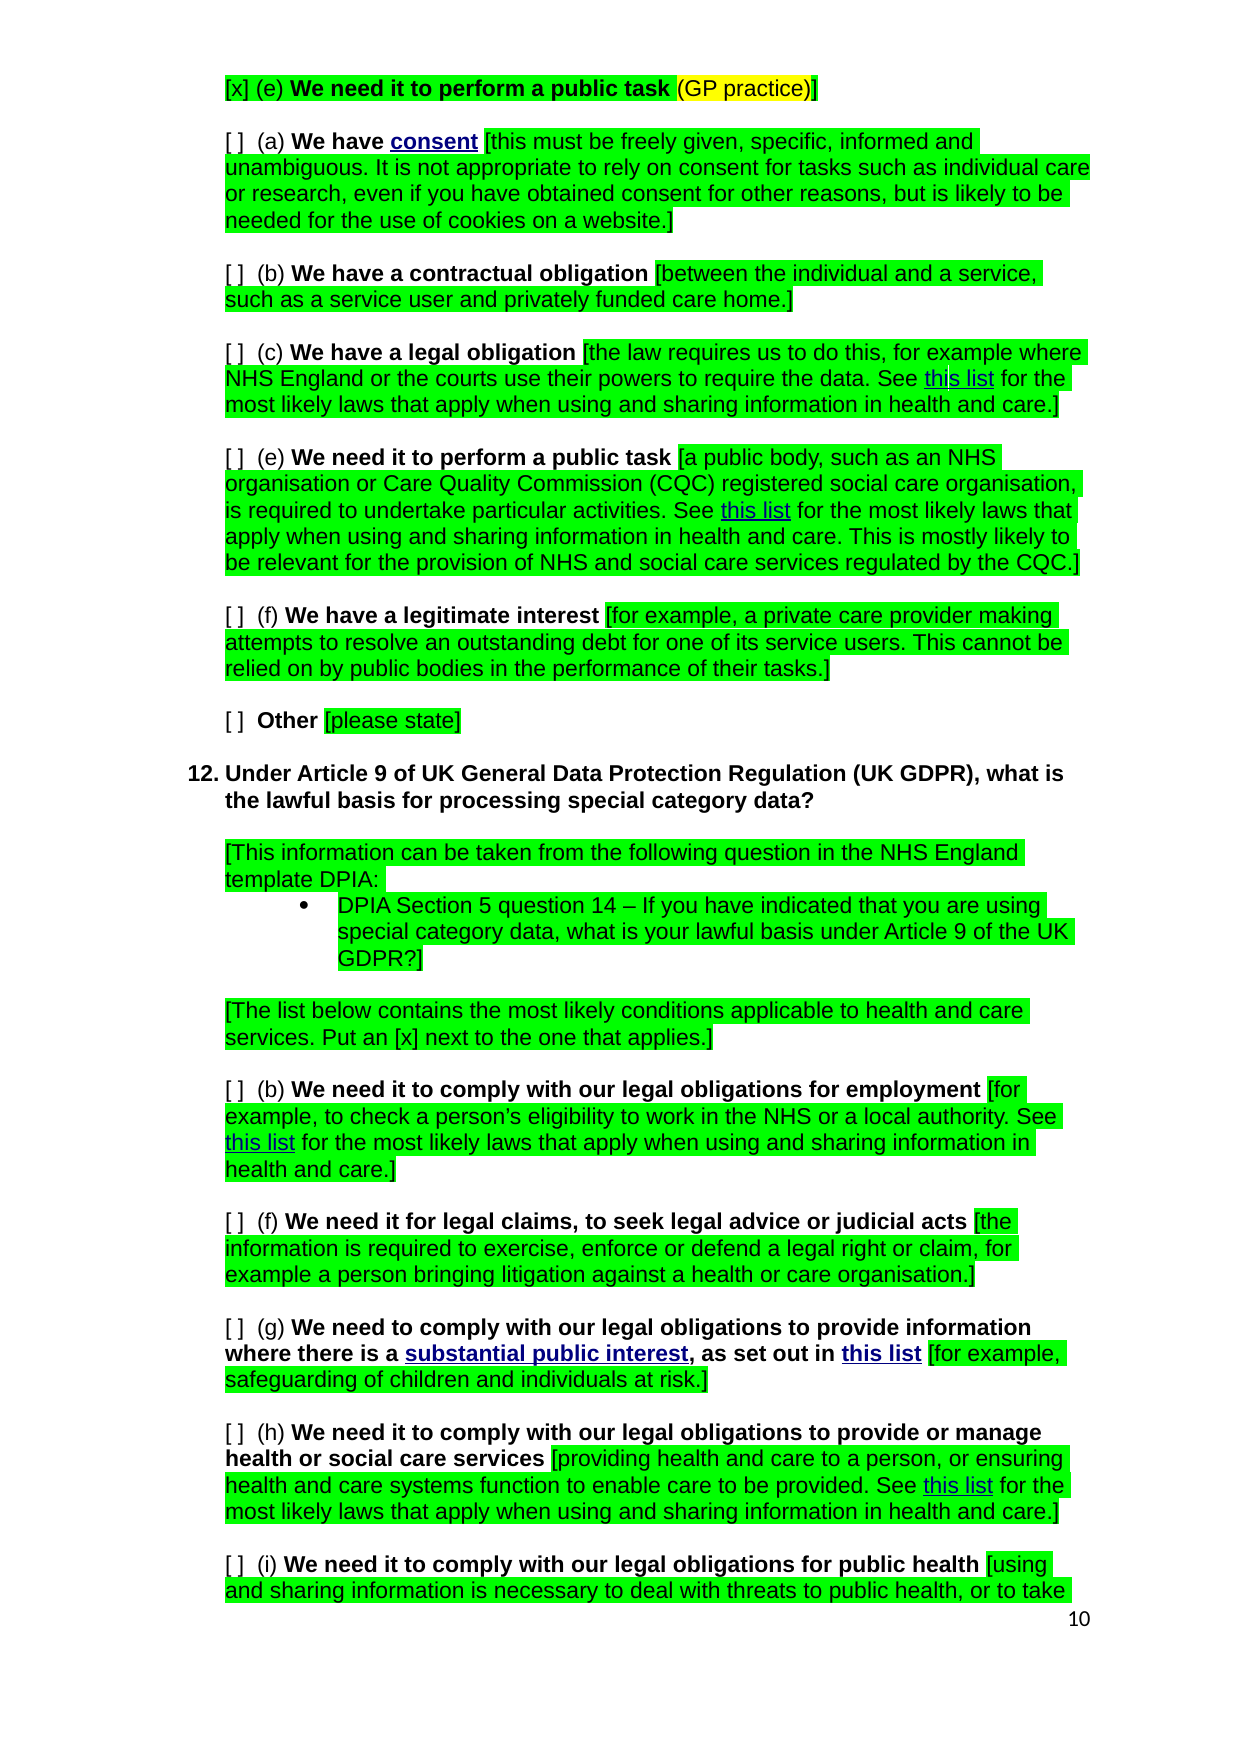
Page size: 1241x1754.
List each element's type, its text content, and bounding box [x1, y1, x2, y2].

text [ ] (b) We have a contractual obligation [between the individual and a service, such as a service user and privately funded care home.] [225, 259, 1090, 312]
text [ ] (e) We need it to perform a public task [a public body, such as an NHS organisation or Care Quality Commission (CQC) registered social care organisation, is required to undertake particular activities. See this list for the most likely laws that apply when using and sharing information in health and care. This is mostly likely to be relevant for the provision of NHS and social care services regulated by the CQC.] [225, 444, 1090, 576]
text [ ] (g) We need to comply with our legal obligations to provide information where there is a substantial public interest, as set out in this list [for example, safeguarding of children and individuals at risk.] [225, 1314, 1090, 1393]
list Under Article 9 of UK General Data Protection Regulation (UK GDPR), what is the lawful basis for processing special category data? [187, 760, 1090, 813]
text [This information can be taken from the following question in the NHS England template DPIA: [225, 839, 1090, 892]
list DPIA Section 5 question 14 – If you have indicated that you are using special category data, what is your lawful basis under Article 9 of the UK GDPR?] [300, 892, 1090, 971]
text [ ] (f) We need it for legal claims, to seek legal advice or judicial acts [the information is required to exercise, enforce or defend a legal right or claim, for example a person bringing litigation against a health or care organisation.] [225, 1208, 1090, 1287]
text [ ] (i) We need it to comply with our legal obligations for public health [using and sharing information is necessary to deal with threats to public health, or to take [225, 1551, 1090, 1603]
text [ ] Other [please state] [225, 707, 1090, 734]
text [ ] (f) We have a legitimate interest [for example, a private care provider making attempts to resolve an outstanding debt for one of its service users. This cannot be relied on by public bodies in the performance of their tasks.] [225, 602, 1090, 681]
text [The list below contains the most likely conditions applicable to health and care services. Put an [x] next to the one that applies.] [225, 997, 1090, 1050]
text [ ] (c) We have a legal obligation [the law requires us to do this, for example where NHS England or the courts use their powers to require the data. See this list for the most likely laws that apply when using and sharing information in health and care.] [225, 338, 1090, 418]
text [ ] (h) We need it to comply with our legal obligations to provide or manage health or social care services [providing health and care to a person, or ensuring health and care systems function to enable care to be provided. See this list for the most likely laws that apply when using and sharing information in health and care.] [225, 1419, 1090, 1524]
text [x] (e) We need it to perform a public task (GP practice)] [225, 75, 1090, 101]
text [ ] (a) We have consent [this must be freely given, specific, informed and unambiguous. It is not appropriate to rely on consent for tasks such as individual care or research, even if you have obtained consent for other reasons, but is likely to be needed for the use of cookies on a website.] [225, 128, 1090, 233]
text [ ] (b) We need it to comply with our legal obligations for employment [for example, to check a person’s eligibility to work in the NHS or a local authority. See this list for the most likely laws that apply when using and sharing information in health and care.] [225, 1076, 1090, 1182]
